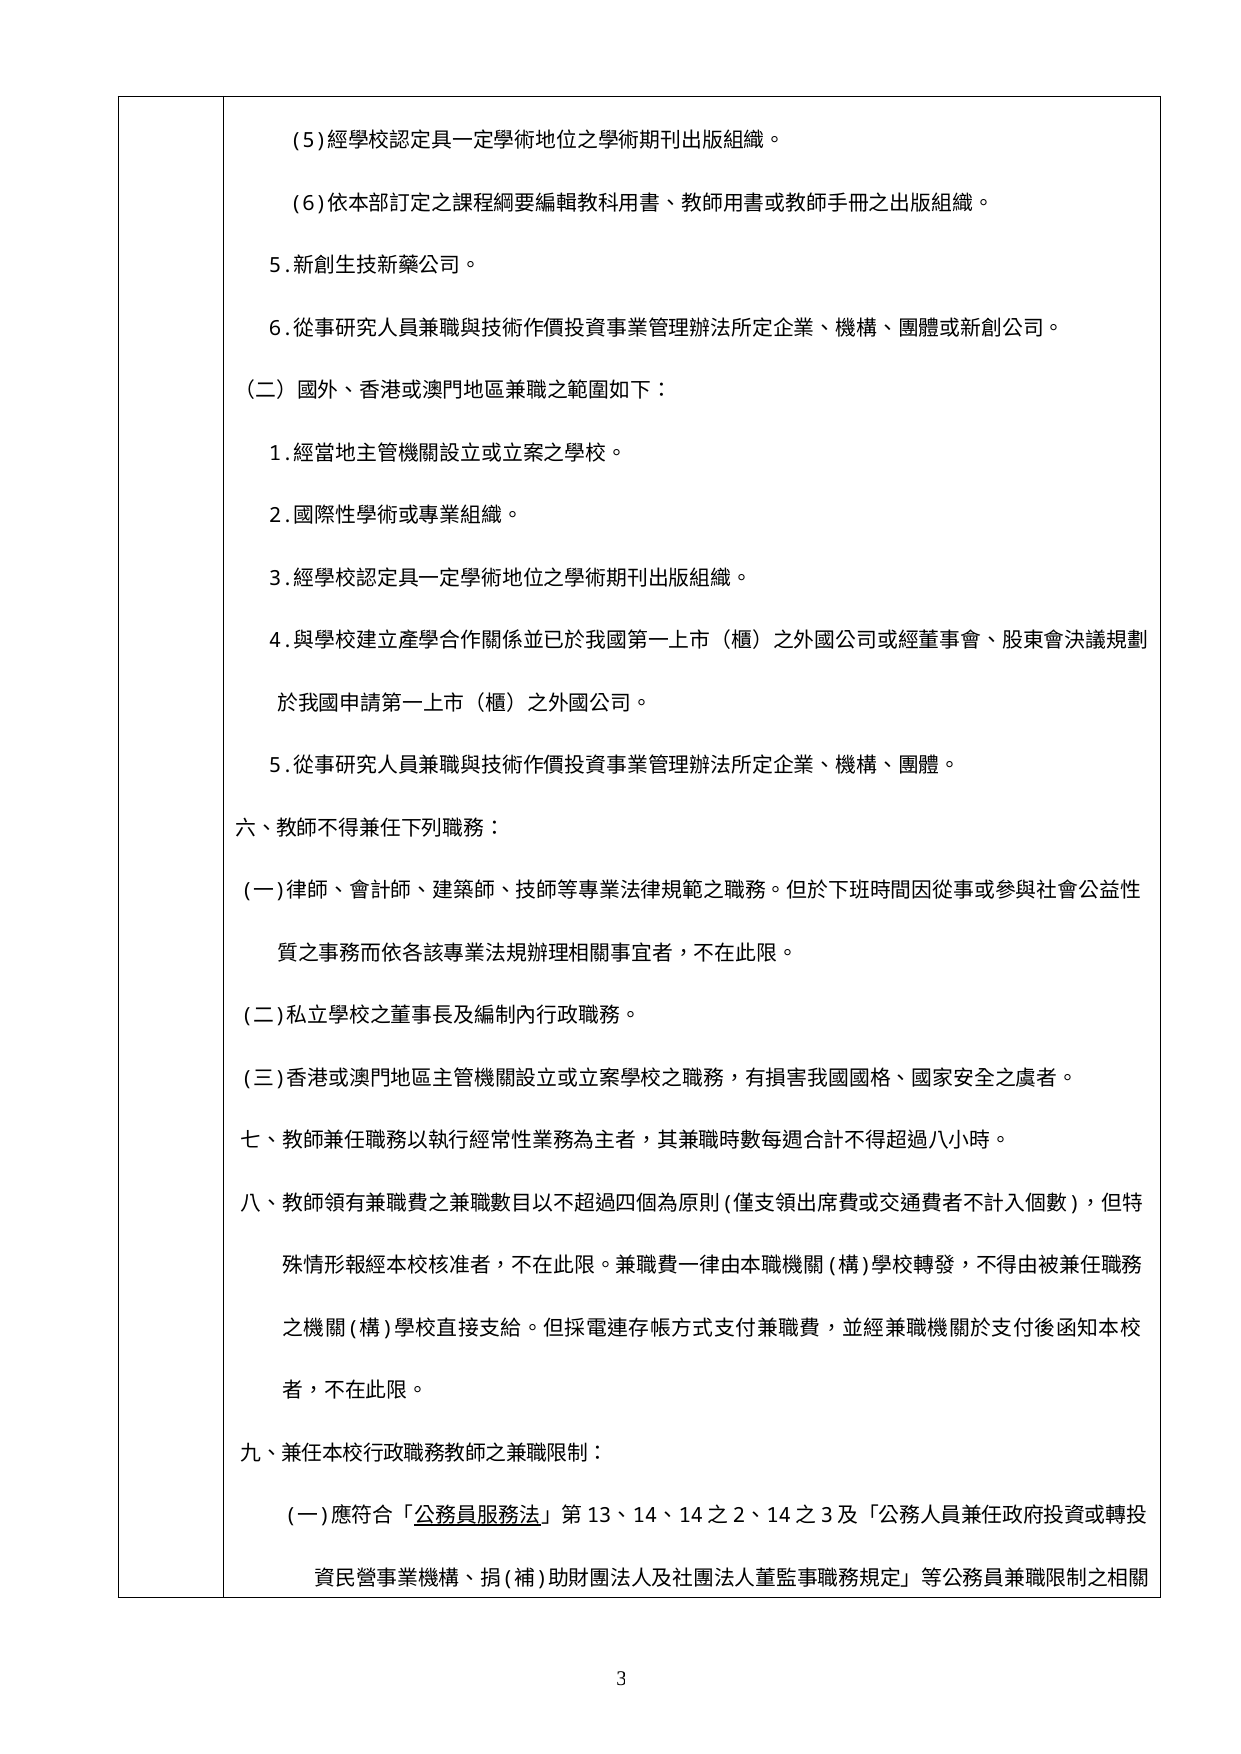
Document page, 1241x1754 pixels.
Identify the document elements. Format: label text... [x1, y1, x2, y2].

table_header [119, 97, 223, 1597]
table_header (5)經學校認定具一定學術地位之學術期刊出版組織。 (6)依本部訂定之課程綱要編輯教科用書、教師用書或教師手冊之出版組織。 5.新創生技新藥公司。 6.從事研究人員兼職與技術作價投資事業管理辦法所定企業、機構、團體或新創公司。 （二）國外、香港或澳門地區兼職之範圍如下： 1.經當地主管機關設立或立案之學校。 2.國際性學術或專業組織。 3.經學校認定具一定學術地位之學術期刊出版組織。 4.與學校建立產學合作關係並已於我國第一上市（櫃）之外國公司或經董事會、股東會決議規劃於我國申請第一上市（櫃）之外國公司。 5.從事研究人員兼職與技術作價投資事業管理辦法所定企業、機構、團體。 六、教師不得兼任下列職務： (一)律師、會計師、建築師、技師等專業法律規範之職務。但於下班時間因從事或參與社會公益性質之事務而依各該專業法規辦理相關事宜者，不在此限。 (二)私立學校之董事長及編制內行政職務。 (三)香港或澳門地區主管機關設立或立案學校之職務，有損害我國國格、國家安全之虞者。 七、教師兼任職務以執行經常性業務為主者，其兼職時數每週合計不得超過八小時。 八、教師領有兼職費之兼職數目以不超過四個為原則(僅支領出席費或交通費者不計入個數)，但特殊情形報經本校核准者，不在此限。兼職費一律由本職機關(構)學校轉發，不得由被兼任職務之機關(構)學校直接支給。但採電連存帳方式支付兼職費，並經兼職機關於支付後函知本校者，不在此限。 九、兼任本校行政職務教師之兼職限制： (一)應符合「公務員服務法」第13、14、14之2、14之3及「公務人員兼任政府投資或轉投資民營事業機構、捐(補)助財團法人及社團法人董監事職務規定」等公務員兼職限制之相關 [224, 97, 1160, 1597]
